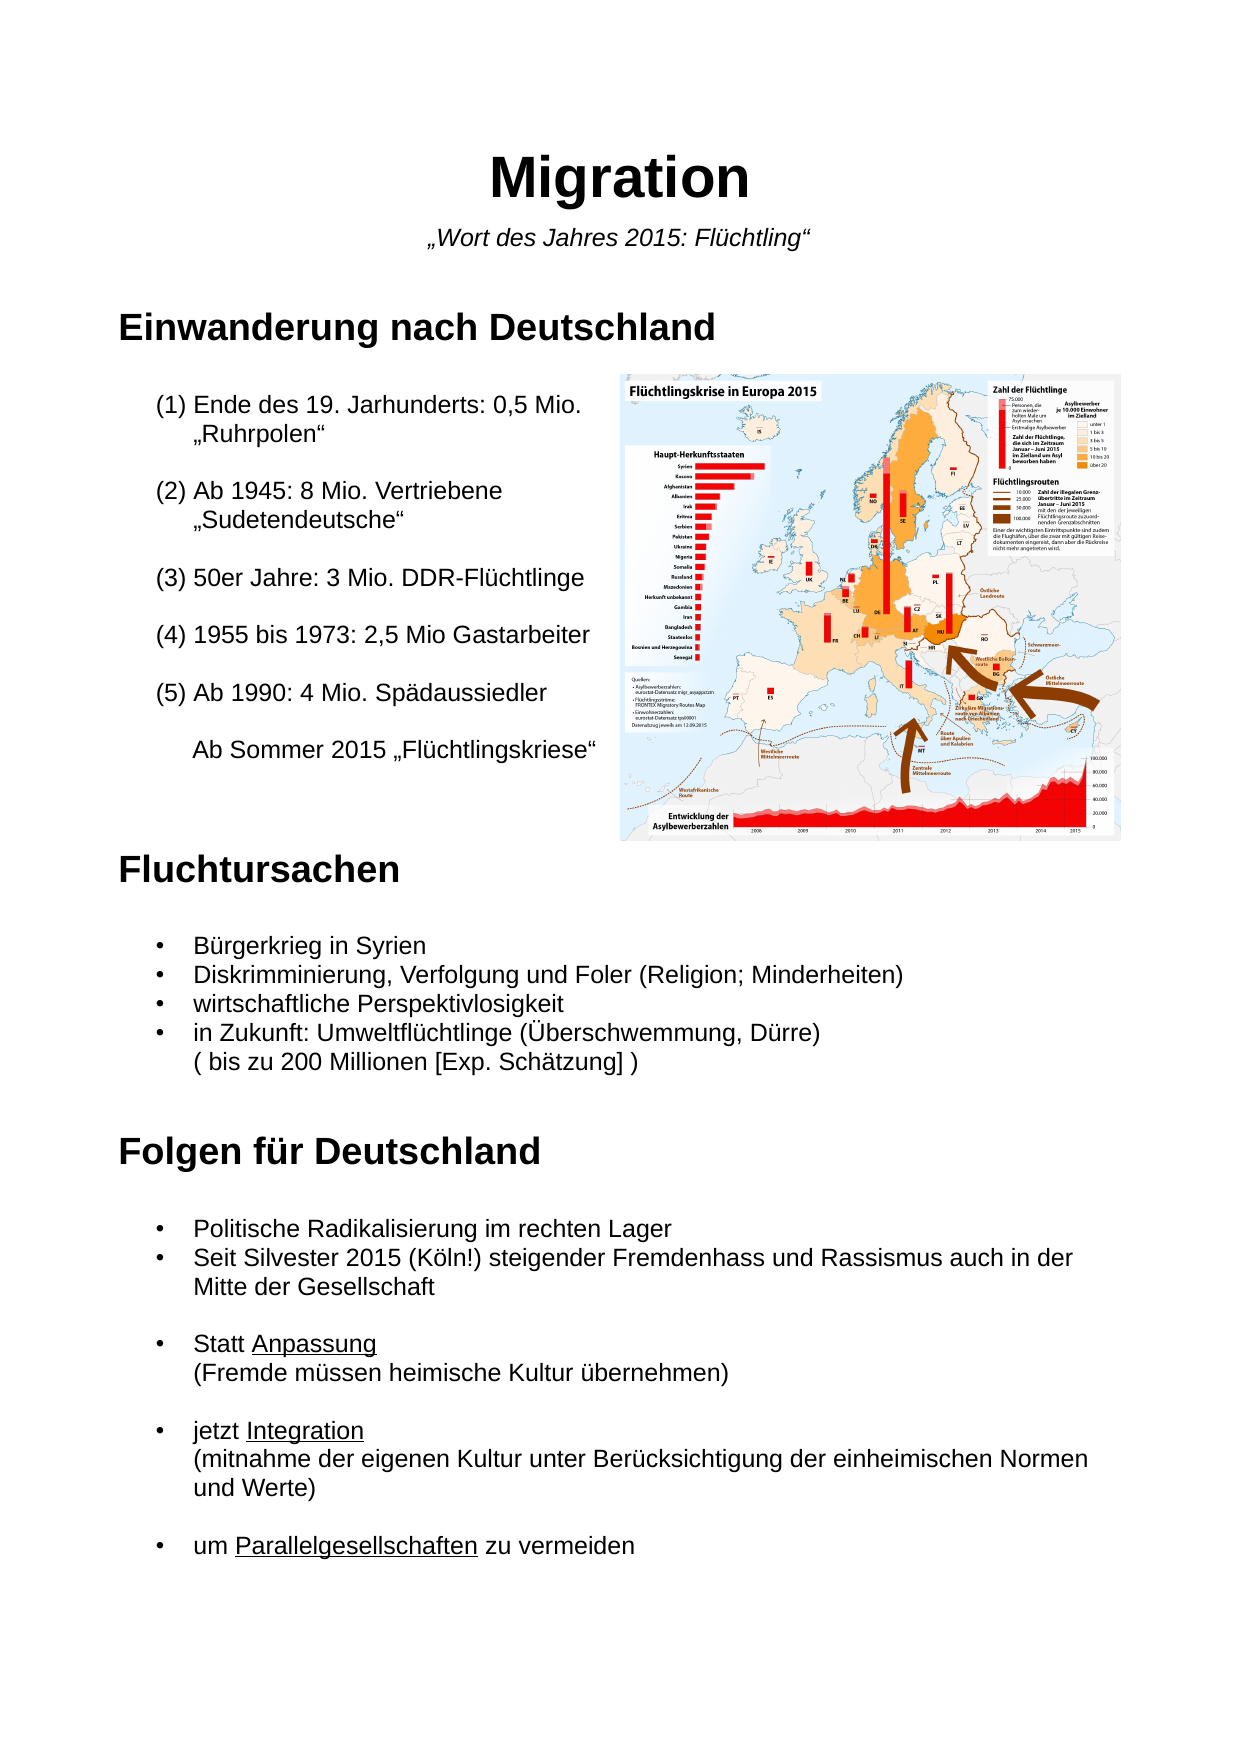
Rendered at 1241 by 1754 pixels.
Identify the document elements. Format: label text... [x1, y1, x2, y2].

subtitle Fluchtursachen [118, 846, 1122, 890]
subtitle Einwanderung nach Deutschland [118, 305, 1122, 349]
text „Wort des Jahres 2015: Flüchtling“ [118, 223, 1122, 251]
list wirtschaftliche Perspektivlosigkeit [156, 989, 1122, 1018]
list jetzt Integration [156, 1416, 1122, 1444]
title Migration [118, 143, 1122, 210]
list Diskrimminierung, Verfolgung und Foler (Religion; Minderheiten) [156, 960, 1122, 989]
list Bürgerkrieg in Syrien [156, 931, 1122, 960]
picture [619, 374, 1121, 841]
list ( bis zu 200 Millionen [Exp. Schätzung] ) [156, 1047, 1122, 1075]
subtitle Folgen für Deutschland [118, 1129, 1122, 1173]
list (Fremde müssen heimische Kultur übernehmen) [156, 1358, 1122, 1387]
text Ab Sommer 2015 „Flüchtlingskriese“ [118, 735, 619, 764]
list Ab 1945: 8 Mio. Vertriebene „Sudetendeutsche“ [156, 476, 619, 534]
list 50er Jahre: 3 Mio. DDR-Flüchtlinge [156, 563, 619, 591]
list in Zukunft: Umweltflüchtlinge (Überschwemmung, Dürre) [156, 1018, 1122, 1047]
list Ende des 19. Jarhunderts: 0,5 Mio. „Ruhrpolen“ [156, 390, 619, 448]
list Statt Anpassung [156, 1329, 1122, 1358]
list Seit Silvester 2015 (Köln!) steigender Fremdenhass und Rassismus auch in der Mitte der Gesellschaft [156, 1243, 1122, 1301]
list um Parallelgesellschaften zu vermeiden [156, 1531, 1122, 1559]
list (mitnahme der eigenen Kultur unter Berücksichtigung der einheimischen Normen und Werte) [156, 1444, 1122, 1502]
list 1955 bis 1973: 2,5 Mio Gastarbeiter [156, 620, 619, 649]
list Ab 1990: 4 Mio. Spädaussiedler [156, 678, 619, 706]
list Politische Radikalisierung im rechten Lager [156, 1214, 1122, 1243]
